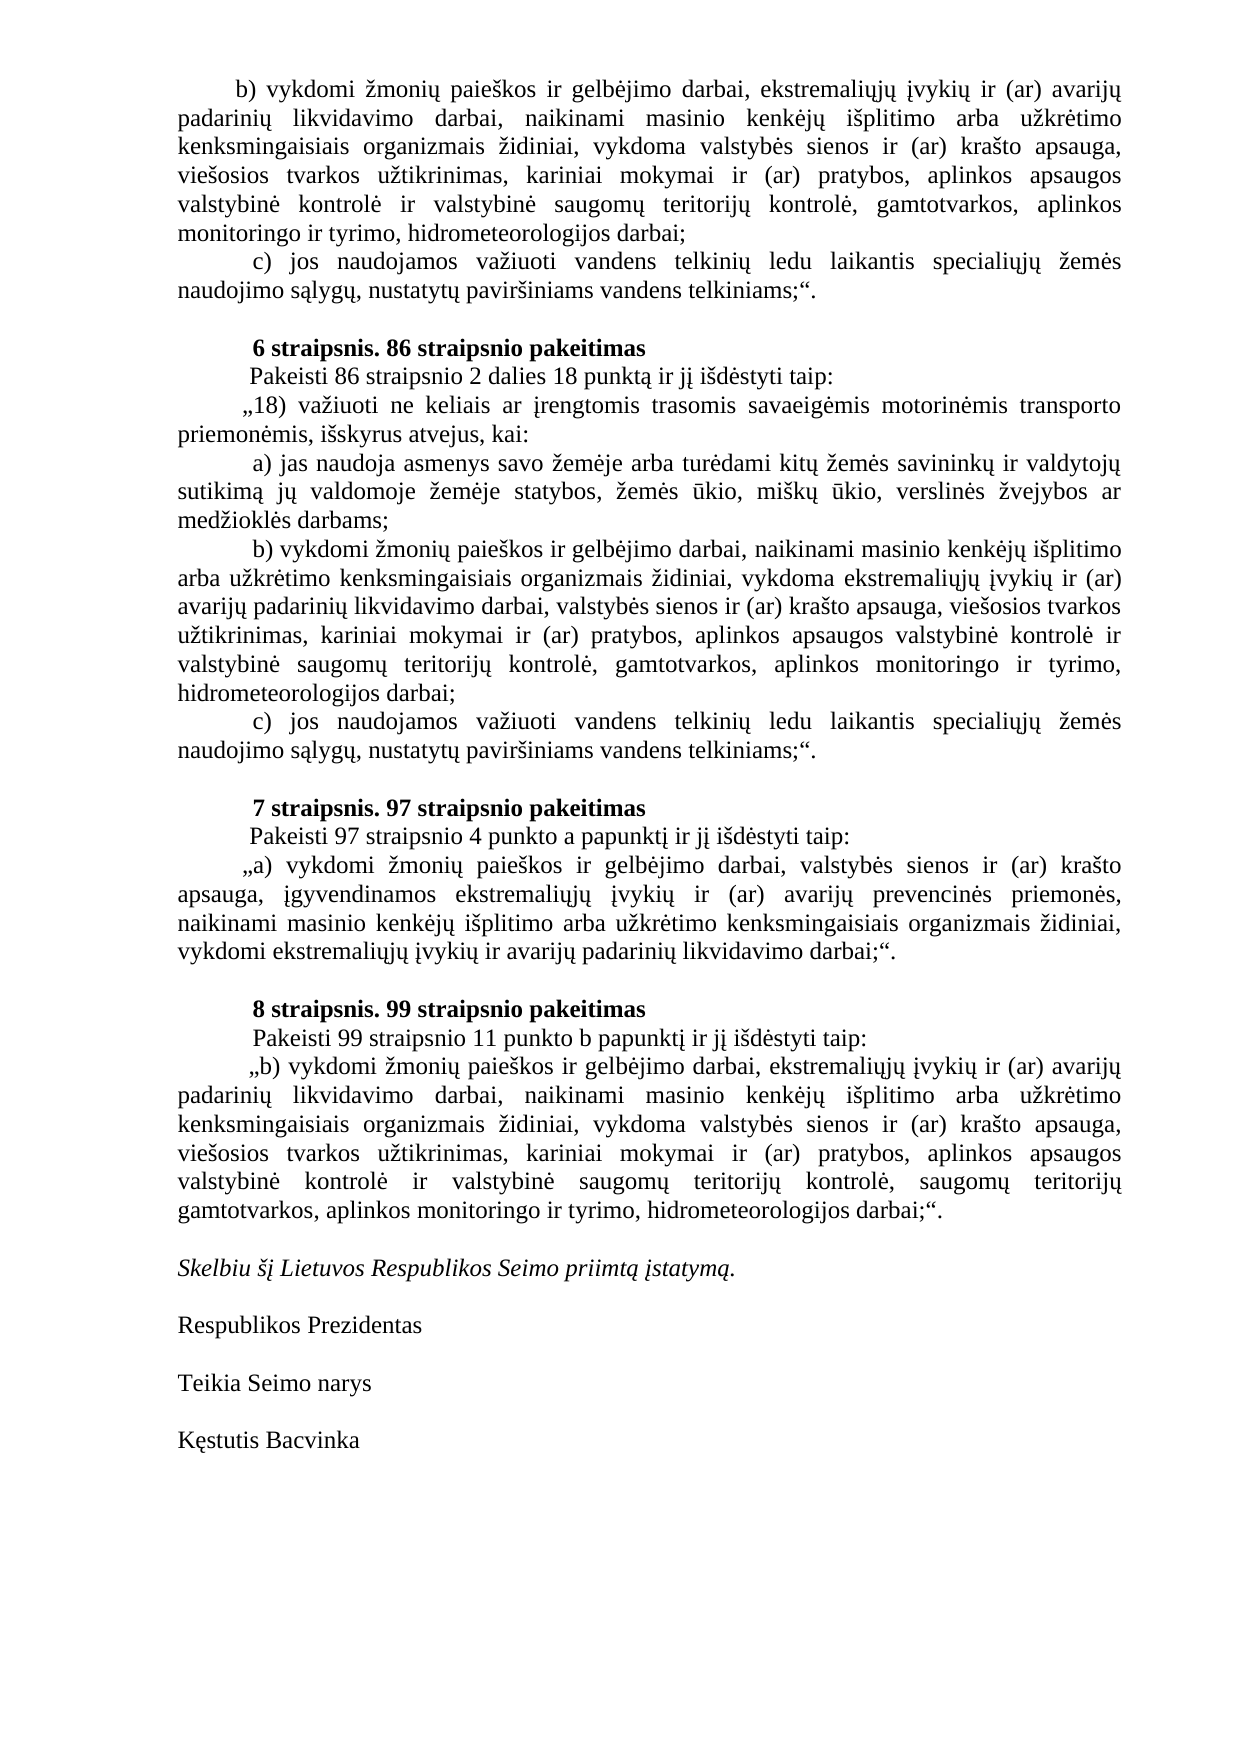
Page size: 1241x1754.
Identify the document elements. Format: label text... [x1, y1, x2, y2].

text Kęstutis Bacvinka [177, 1425, 1122, 1454]
text b) vykdomi žmonių paieškos ir gelbėjimo darbai, naikinami masinio kenkėjų išplitimo arba užkrėtimo kenksmingaisiais organizmais židiniai, vykdoma ekstremaliųjų įvykių ir (ar) avarijų padarinių likvidavimo darbai, valstybės sienos ir (ar) krašto apsauga, viešosios tvarkos užtikrinimas, kariniai mokymai ir (ar) pratybos, aplinkos apsaugos valstybinė kontrolė ir valstybinė saugomų teritorijų kontrolė, gamtotvarkos, aplinkos monitoringo ir tyrimo, hidrometeorologijos darbai; [177, 534, 1122, 706]
text 8 straipsnis. 99 straipsnio pakeitimas [177, 994, 1122, 1023]
text „b) vykdomi žmonių paieškos ir gelbėjimo darbai, ekstremaliųjų įvykių ir (ar) avarijų padarinių likvidavimo darbai, naikinami masinio kenkėjų išplitimo arba užkrėtimo kenksmingaisiais organizmais židiniai, vykdoma valstybės sienos ir (ar) krašto apsauga, viešosios tvarkos užtikrinimas, kariniai mokymai ir (ar) pratybos, aplinkos apsaugos valstybinė kontrolė ir valstybinė saugomų teritorijų kontrolė, saugomų teritorijų gamtotvarkos, aplinkos monitoringo ir tyrimo, hidrometeorologijos darbai;“. [177, 1051, 1122, 1224]
text Teikia Seimo narys [177, 1368, 1122, 1396]
text a) jas naudoja asmenys savo žemėje arba turėdami kitų žemės savininkų ir valdytojų sutikimą jų valdomoje žemėje statybos, žemės ūkio, miškų ūkio, verslinės žvejybos ar medžioklės darbams; [177, 448, 1122, 534]
text c) jos naudojamos važiuoti vandens telkinių ledu laikantis specialiųjų žemės naudojimo sąlygų, nustatytų paviršiniams vandens telkiniams;“. [177, 706, 1122, 764]
text Respublikos Prezidentas [177, 1310, 1122, 1339]
text 7 straipsnis. 97 straipsnio pakeitimas [177, 793, 1122, 821]
text c) jos naudojamos važiuoti vandens telkinių ledu laikantis specialiųjų žemės naudojimo sąlygų, nustatytų paviršiniams vandens telkiniams;“. [177, 246, 1122, 304]
text Pakeisti 97 straipsnio 4 punkto a papunktį ir jį išdėstyti taip: [177, 821, 1122, 850]
text Pakeisti 86 straipsnio 2 dalies 18 punktą ir jį išdėstyti taip: [177, 361, 1122, 390]
text Pakeisti 99 straipsnio 11 punkto b papunktį ir jį išdėstyti taip: [177, 1023, 1122, 1051]
text „a) vykdomi žmonių paieškos ir gelbėjimo darbai, valstybės sienos ir (ar) krašto apsauga, įgyvendinamos ekstremaliųjų įvykių ir (ar) avarijų prevencinės priemonės, naikinami masinio kenkėjų išplitimo arba užkrėtimo kenksmingaisiais organizmais židiniai, vykdomi ekstremaliųjų įvykių ir avarijų padarinių likvidavimo darbai;“. [177, 850, 1122, 965]
text 6 straipsnis. 86 straipsnio pakeitimas [177, 333, 1122, 361]
text „18) važiuoti ne keliais ar įrengtomis trasomis savaeigėmis motorinėmis transporto priemonėmis, išskyrus atvejus, kai: [177, 390, 1122, 448]
text b) vykdomi žmonių paieškos ir gelbėjimo darbai, ekstremaliųjų įvykių ir (ar) avarijų padarinių likvidavimo darbai, naikinami masinio kenkėjų išplitimo arba užkrėtimo kenksmingaisiais organizmais židiniai, vykdoma valstybės sienos ir (ar) krašto apsauga, viešosios tvarkos užtikrinimas, kariniai mokymai ir (ar) pratybos, aplinkos apsaugos valstybinė kontrolė ir valstybinė saugomų teritorijų kontrolė, gamtotvarkos, aplinkos monitoringo ir tyrimo, hidrometeorologijos darbai; [177, 74, 1122, 246]
text Skelbiu šį Lietuvos Respublikos Seimo priimtą įstatymą. [177, 1253, 1122, 1281]
